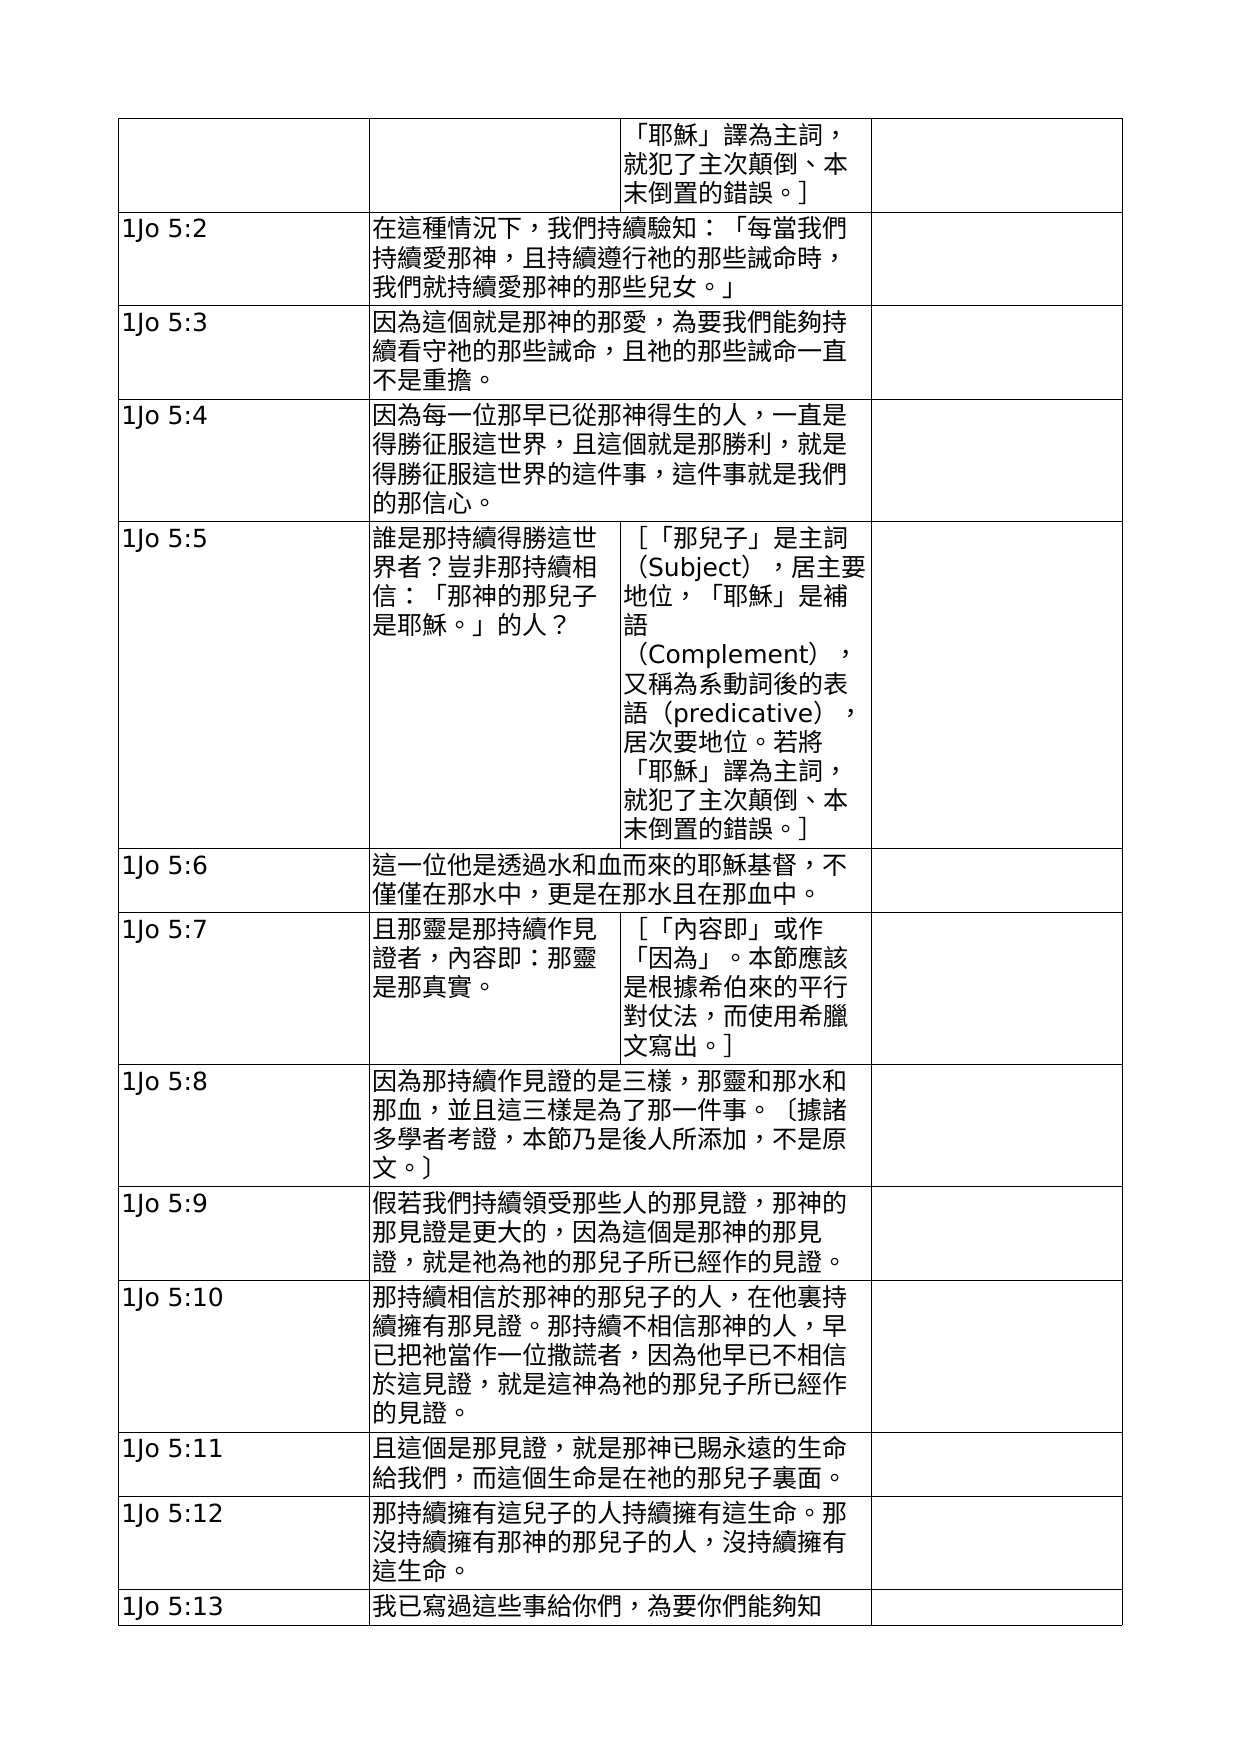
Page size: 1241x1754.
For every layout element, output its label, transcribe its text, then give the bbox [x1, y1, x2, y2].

table_cell 且這個是那見證，就是那神已賜永遠的生命給我們，而這個生命是在祂的那兒子裏面。 [370, 1433, 871, 1496]
table_cell 誰是那持續得勝這世界者？豈非那持續相信：「那神的那兒子是耶穌。」的人？ [370, 522, 620, 848]
table_cell 1Jo 5:11 [119, 1433, 369, 1496]
table_cell [872, 1497, 1122, 1589]
table_cell [119, 119, 369, 212]
table_cell [872, 849, 1122, 912]
table_cell [872, 1281, 1122, 1432]
table_cell [872, 306, 1122, 398]
table_cell ［「內容即」或作「因為」。本節應該是根據希伯來的平行對仗法，而使用希臘文寫出。］ [621, 913, 871, 1064]
table_cell [872, 400, 1122, 521]
table_cell [872, 1187, 1122, 1280]
table_cell 1Jo 5:5 [119, 522, 369, 848]
table_cell [872, 913, 1122, 1064]
table_cell 這一位他是透過水和血而來的耶穌基督，不僅僅在那水中，更是在那水且在那血中。 [370, 849, 871, 912]
table_cell [370, 119, 620, 212]
table_cell 1Jo 5:6 [119, 849, 369, 912]
table_cell 1Jo 5:8 [119, 1065, 369, 1186]
table_cell 1Jo 5:10 [119, 1281, 369, 1432]
table_cell 1Jo 5:13 [119, 1590, 369, 1624]
table_cell 1Jo 5:2 [119, 213, 369, 305]
table_cell 1Jo 5:12 [119, 1497, 369, 1589]
table_cell 1Jo 5:3 [119, 306, 369, 398]
table_cell ［「那兒子」是主詞（Subject），居主要地位，「耶穌」是補語（Complement），又稱為系動詞後的表語（predicative），居次要地位。若將「耶穌」譯為主詞，就犯了主次顛倒、本末倒置的錯誤。］ [621, 522, 871, 848]
table_cell [872, 213, 1122, 305]
table_cell 假若我們持續領受那些人的那見證，那神的那見證是更大的，因為這個是那神的那見證，就是祂為祂的那兒子所已經作的見證。 [370, 1187, 871, 1280]
table_cell 「耶穌」譯為主詞，就犯了主次顛倒、本末倒置的錯誤。］ [621, 119, 871, 212]
table_cell [872, 1590, 1122, 1624]
table_cell [872, 1065, 1122, 1186]
table_cell [872, 522, 1122, 848]
table_cell 那持續相信於那神的那兒子的人，在他裏持續擁有那見證。那持續不相信那神的人，早已把祂當作一位撒謊者，因為他早已不相信於這見證，就是這神為祂的那兒子所已經作的見證。 [370, 1281, 871, 1432]
table_cell 因為那持續作見證的是三樣，那靈和那水和那血，並且這三樣是為了那一件事。〔據諸多學者考證，本節乃是後人所添加，不是原文。〕 [370, 1065, 871, 1186]
table_cell 在這種情況下，我們持續驗知：「每當我們持續愛那神，且持續遵行祂的那些誡命時，我們就持續愛那神的那些兒女。」 [370, 213, 871, 305]
table_cell [872, 119, 1122, 212]
table_cell 1Jo 5:9 [119, 1187, 369, 1280]
table_cell 1Jo 5:7 [119, 913, 369, 1064]
table_cell 我已寫過這些事給你們，為要你們能夠知 [370, 1590, 871, 1624]
table_cell 那持續擁有這兒子的人持續擁有這生命。那沒持續擁有那神的那兒子的人，沒持續擁有這生命。 [370, 1497, 871, 1589]
table_cell 因為這個就是那神的那愛，為要我們能夠持續看守祂的那些誡命，且祂的那些誡命一直不是重擔。 [370, 306, 871, 398]
table_cell [872, 1433, 1122, 1496]
table_cell 因為每一位那早已從那神得生的人，一直是得勝征服這世界，且這個就是那勝利，就是得勝征服這世界的這件事，這件事就是我們的那信心。 [370, 400, 871, 521]
table_cell 且那靈是那持續作見證者，內容即：那靈是那真實。 [370, 913, 620, 1064]
table_cell 1Jo 5:4 [119, 400, 369, 521]
